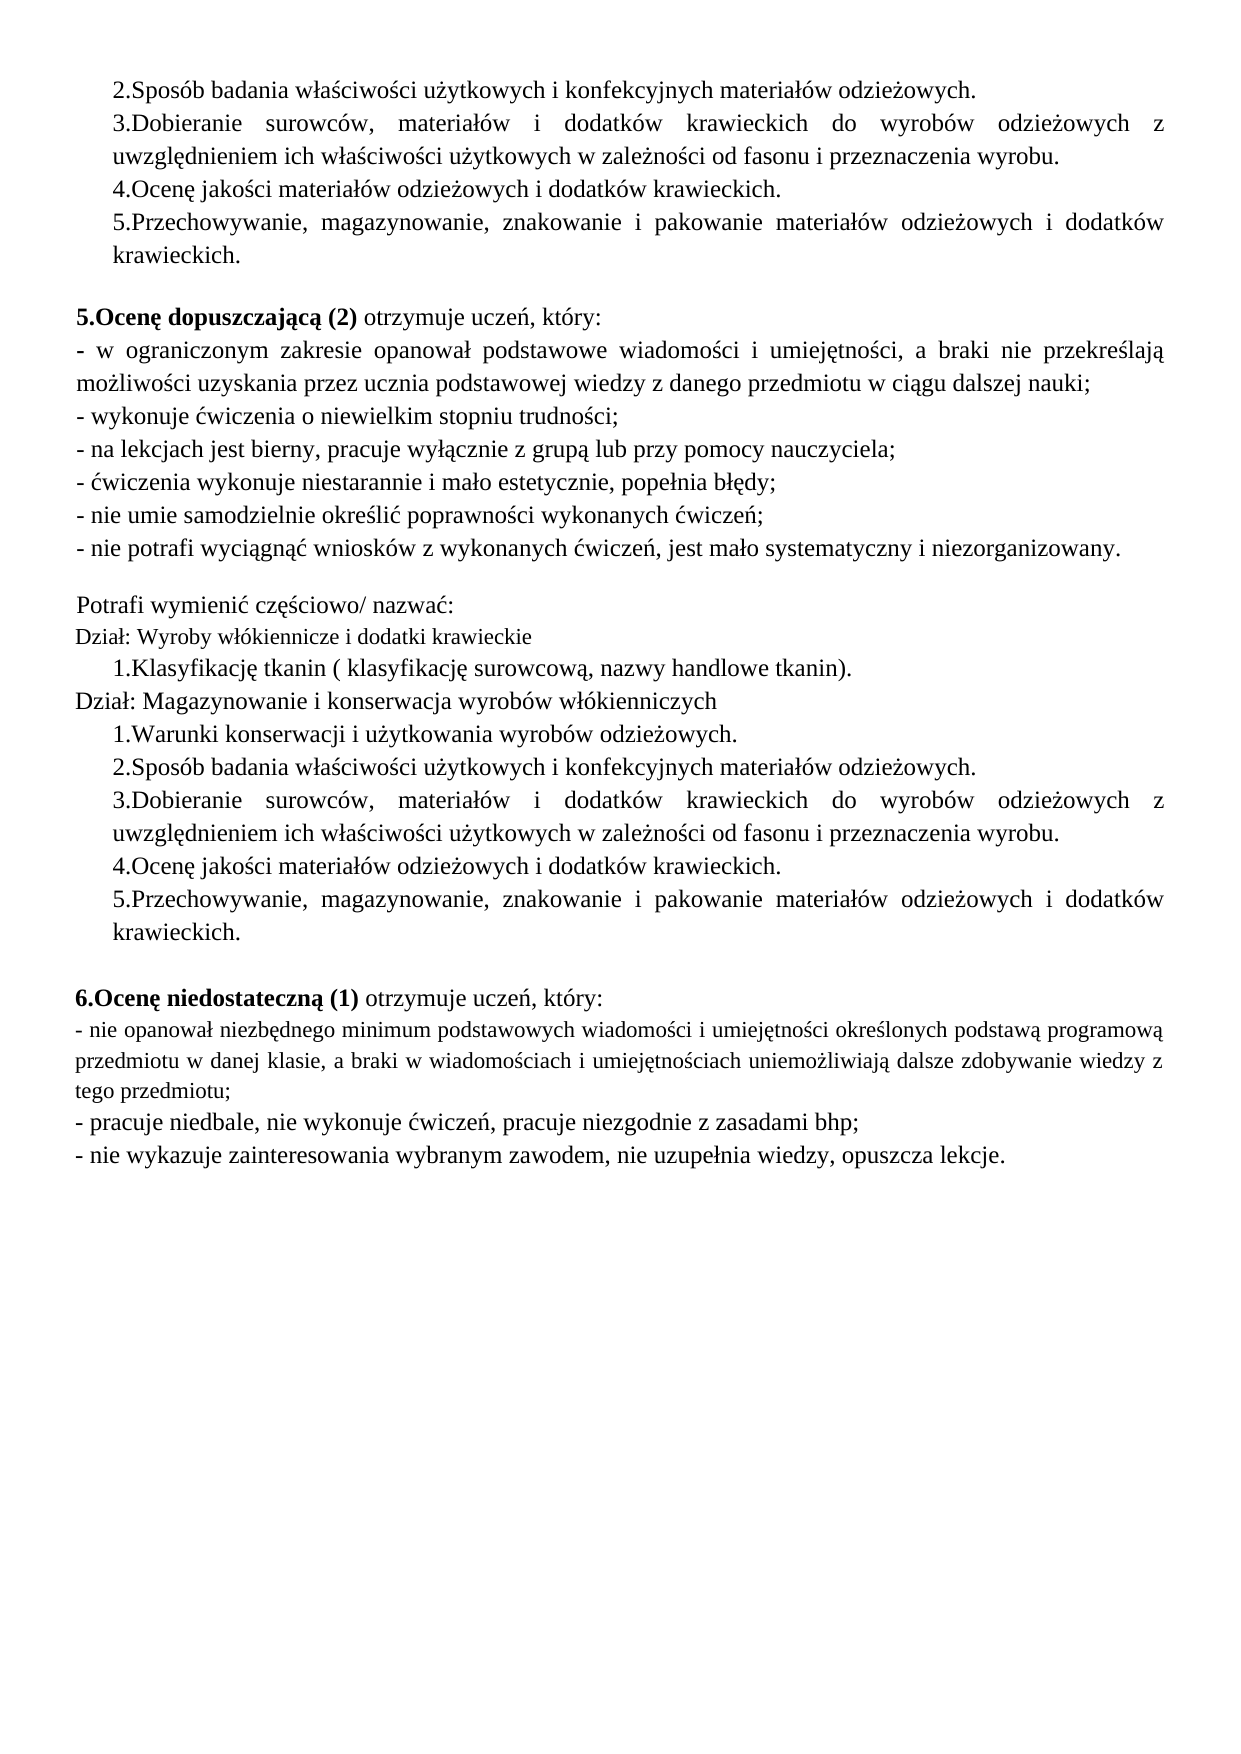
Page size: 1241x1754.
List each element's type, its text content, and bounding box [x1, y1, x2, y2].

text - nie umie samodzielnie określić poprawności wykonanych ćwiczeń; [76, 500, 1165, 529]
text 3.Dobieranie surowców, materiałów i dodatków krawieckich do wyrobów odzieżowych z uwzględnieniem ich właściwości użytkowych w zależności od fasonu i przeznaczenia wyrobu. [112, 108, 1165, 170]
text 1.Warunki konserwacji i użytkowania wyrobów odzieżowych. [112, 719, 1165, 748]
text 3.Dobieranie surowców, materiałów i dodatków krawieckich do wyrobów odzieżowych z uwzględnieniem ich właściwości użytkowych w zależności od fasonu i przeznaczenia wyrobu. [112, 785, 1165, 847]
text - na lekcjach jest bierny, pracuje wyłącznie z grupą lub przy pomocy nauczyciela; [76, 434, 1165, 463]
text Dział: Wyroby włókiennicze i dodatki krawieckie [75, 623, 1165, 649]
text 4.Ocenę jakości materiałów odzieżowych i dodatków krawieckich. [112, 851, 1165, 880]
text - ćwiczenia wykonuje niestarannie i mało estetycznie, popełnia błędy; [76, 467, 1165, 496]
text 1.Klasyfikację tkanin ( klasyfikację surowcową, nazwy handlowe tkanin). [112, 653, 1165, 682]
text 4.Ocenę jakości materiałów odzieżowych i dodatków krawieckich. [112, 174, 1165, 203]
text 6.Ocenę niedostateczną (1) otrzymuje uczeń, który: [75, 983, 1165, 1012]
text 5.Przechowywanie, magazynowanie, znakowanie i pakowanie materiałów odzieżowych i dodatków krawieckich. [112, 884, 1165, 946]
text 5.Ocenę dopuszczającą (2) otrzymuje uczeń, który: [76, 302, 1165, 331]
text 2.Sposób badania właściwości użytkowych i konfekcyjnych materiałów odzieżowych. [112, 752, 1165, 781]
text - pracuje niedbale, nie wykonuje ćwiczeń, pracuje niezgodnie z zasadami bhp; [75, 1107, 1165, 1136]
text - nie opanował niezbędnego minimum podstawowych wiadomości i umiejętności określonych podstawą programową przedmiotu w danej klasie, a braki w wiadomościach i umiejętnościach uniemożliwiają dalsze zdobywanie wiedzy z tego przedmiotu; [75, 1017, 1165, 1103]
text - nie potrafi wyciągnąć wniosków z wykonanych ćwiczeń, jest mało systematyczny i niezorganizowany. [76, 533, 1165, 562]
text - wykonuje ćwiczenia o niewielkim stopniu trudności; [76, 401, 1165, 430]
text 5.Przechowywanie, magazynowanie, znakowanie i pakowanie materiałów odzieżowych i dodatków krawieckich. [112, 207, 1165, 269]
text Dział: Magazynowanie i konserwacja wyrobów włókienniczych [75, 686, 1165, 715]
text 2.Sposób badania właściwości użytkowych i konfekcyjnych materiałów odzieżowych. [112, 75, 1165, 104]
text - nie wykazuje zainteresowania wybranym zawodem, nie uzupełnia wiedzy, opuszcza lekcje. [75, 1140, 1165, 1169]
text Potrafi wymienić częściowo/ nazwać: [76, 590, 1165, 619]
text - w ograniczonym zakresie opanował podstawowe wiadomości i umiejętności, a braki nie przekreślają możliwości uzyskania przez ucznia podstawowej wiedzy z danego przedmiotu w ciągu dalszej nauki; [76, 335, 1165, 397]
